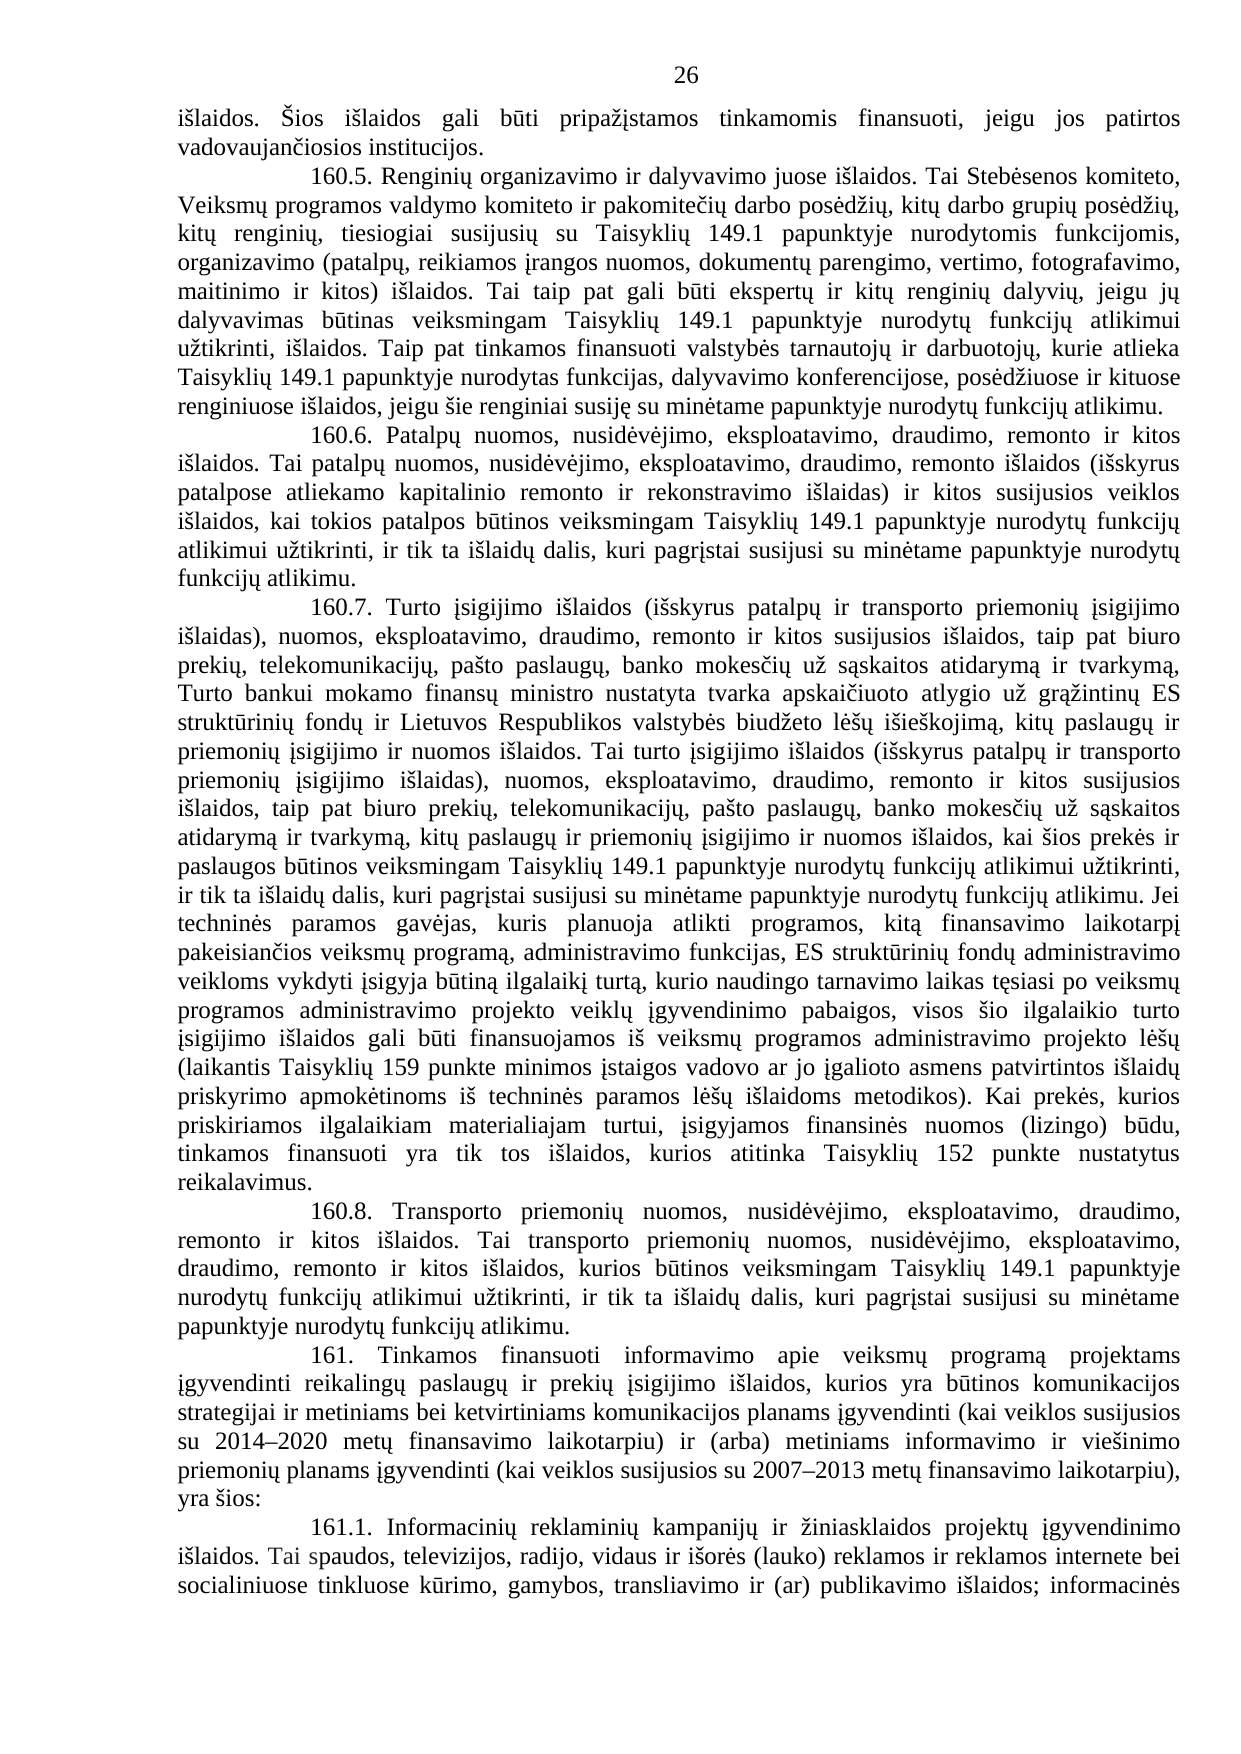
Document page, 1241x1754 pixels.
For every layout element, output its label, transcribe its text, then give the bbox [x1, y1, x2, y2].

text 160.8. Transporto priemonių nuomos, nusidėvėjimo, eksploatavimo, draudimo, remonto ir kitos išlaidos. Tai transporto priemonių nuomos, nusidėvėjimo, eksploatavimo, draudimo, remonto ir kitos išlaidos, kurios būtinos veiksmingam Taisyklių 149.1 papunktyje nurodytų funkcijų atlikimui užtikrinti, ir tik ta išlaidų dalis, kuri pagrįstai susijusi su minėtame papunktyje nurodytų funkcijų atlikimu. [177, 1196, 1181, 1340]
text 161.1. Informacinių reklaminių kampanijų ir žiniasklaidos projektų įgyvendinimo išlaidos. Tai spaudos, televizijos, radijo, vidaus ir išorės (lauko) reklamos ir reklamos internete bei socialiniuose tinkluose kūrimo, gamybos, transliavimo ir (ar) publikavimo išlaidos; informacinės [177, 1512, 1181, 1598]
text 160.5. Renginių organizavimo ir dalyvavimo juose išlaidos. Tai Stebėsenos komiteto, Veiksmų programos valdymo komiteto ir pakomitečių darbo posėdžių, kitų darbo grupių posėdžių, kitų renginių, tiesiogiai susijusių su Taisyklių 149.1 papunktyje nurodytomis funkcijomis, organizavimo (patalpų, reikiamos įrangos nuomos, dokumentų parengimo, vertimo, fotografavimo, maitinimo ir kitos) išlaidos. Tai taip pat gali būti ekspertų ir kitų renginių dalyvių, jeigu jų dalyvavimas būtinas veiksmingam Taisyklių 149.1 papunktyje nurodytų funkcijų atlikimui užtikrinti, išlaidos. Taip pat tinkamos finansuoti valstybės tarnautojų ir darbuotojų, kurie atlieka Taisyklių 149.1 papunktyje nurodytas funkcijas, dalyvavimo konferencijose, posėdžiuose ir kituose renginiuose išlaidos, jeigu šie renginiai susiję su minėtame papunktyje nurodytų funkcijų atlikimu. [177, 161, 1181, 420]
text 161. Tinkamos finansuoti informavimo apie veiksmų programą projektams įgyvendinti reikalingų paslaugų ir prekių įsigijimo išlaidos, kurios yra būtinos komunikacijos strategijai ir metiniams bei ketvirtiniams komunikacijos planams įgyvendinti (kai veiklos susijusios su 2014–2020 metų finansavimo laikotarpiu) ir (arba) metiniams informavimo ir viešinimo priemonių planams įgyvendinti (kai veiklos susijusios su 2007–2013 metų finansavimo laikotarpiu), yra šios: [177, 1340, 1181, 1512]
text 160.6. Patalpų nuomos, nusidėvėjimo, eksploatavimo, draudimo, remonto ir kitos išlaidos. Tai patalpų nuomos, nusidėvėjimo, eksploatavimo, draudimo, remonto išlaidos (išskyrus patalpose atliekamo kapitalinio remonto ir rekonstravimo išlaidas) ir kitos susijusios veiklos išlaidos, kai tokios patalpos būtinos veiksmingam Taisyklių 149.1 papunktyje nurodytų funkcijų atlikimui užtikrinti, ir tik ta išlaidų dalis, kuri pagrįstai susijusi su minėtame papunktyje nurodytų funkcijų atlikimu. [177, 420, 1181, 592]
text išlaidos. Šios išlaidos gali būti pripažįstamos tinkamomis finansuoti, jeigu jos patirtos vadovaujančiosios institucijos. [177, 103, 1181, 161]
text 160.7. Turto įsigijimo išlaidos (išskyrus patalpų ir transporto priemonių įsigijimo išlaidas), nuomos, eksploatavimo, draudimo, remonto ir kitos susijusios išlaidos, taip pat biuro prekių, telekomunikacijų, pašto paslaugų, banko mokesčių už sąskaitos atidarymą ir tvarkymą, Turto bankui mokamo finansų ministro nustatyta tvarka apskaičiuoto atlygio už grąžintinų ES struktūrinių fondų ir Lietuvos Respublikos valstybės biudžeto lėšų išieškojimą, kitų paslaugų ir priemonių įsigijimo ir nuomos išlaidos. Tai turto įsigijimo išlaidos (išskyrus patalpų ir transporto priemonių įsigijimo išlaidas), nuomos, eksploatavimo, draudimo, remonto ir kitos susijusios išlaidos, taip pat biuro prekių, telekomunikacijų, pašto paslaugų, banko mokesčių už sąskaitos atidarymą ir tvarkymą, kitų paslaugų ir priemonių įsigijimo ir nuomos išlaidos, kai šios prekės ir paslaugos būtinos veiksmingam Taisyklių 149.1 papunktyje nurodytų funkcijų atlikimui užtikrinti, ir tik ta išlaidų dalis, kuri pagrįstai susijusi su minėtame papunktyje nurodytų funkcijų atlikimu. Jei techninės paramos gavėjas, kuris planuoja atlikti programos, kitą finansavimo laikotarpį pakeisiančios veiksmų programą, administravimo funkcijas, ES struktūrinių fondų administravimo veikloms vykdyti įsigyja būtiną ilgalaikį turtą, kurio naudingo tarnavimo laikas tęsiasi po veiksmų programos administravimo projekto veiklų įgyvendinimo pabaigos, visos šio ilgalaikio turto įsigijimo išlaidos gali būti finansuojamos iš veiksmų programos administravimo projekto lėšų (laikantis Taisyklių 159 punkte minimos įstaigos vadovo ar jo įgalioto asmens patvirtintos išlaidų priskyrimo apmokėtinoms iš techninės paramos lėšų išlaidoms metodikos). Kai prekės, kurios priskiriamos ilgalaikiam materialiajam turtui, įsigyjamos finansinės nuomos (lizingo) būdu, tinkamos finansuoti yra tik tos išlaidos, kurios atitinka Taisyklių 152 punkte nustatytus reikalavimus. [177, 592, 1181, 1196]
